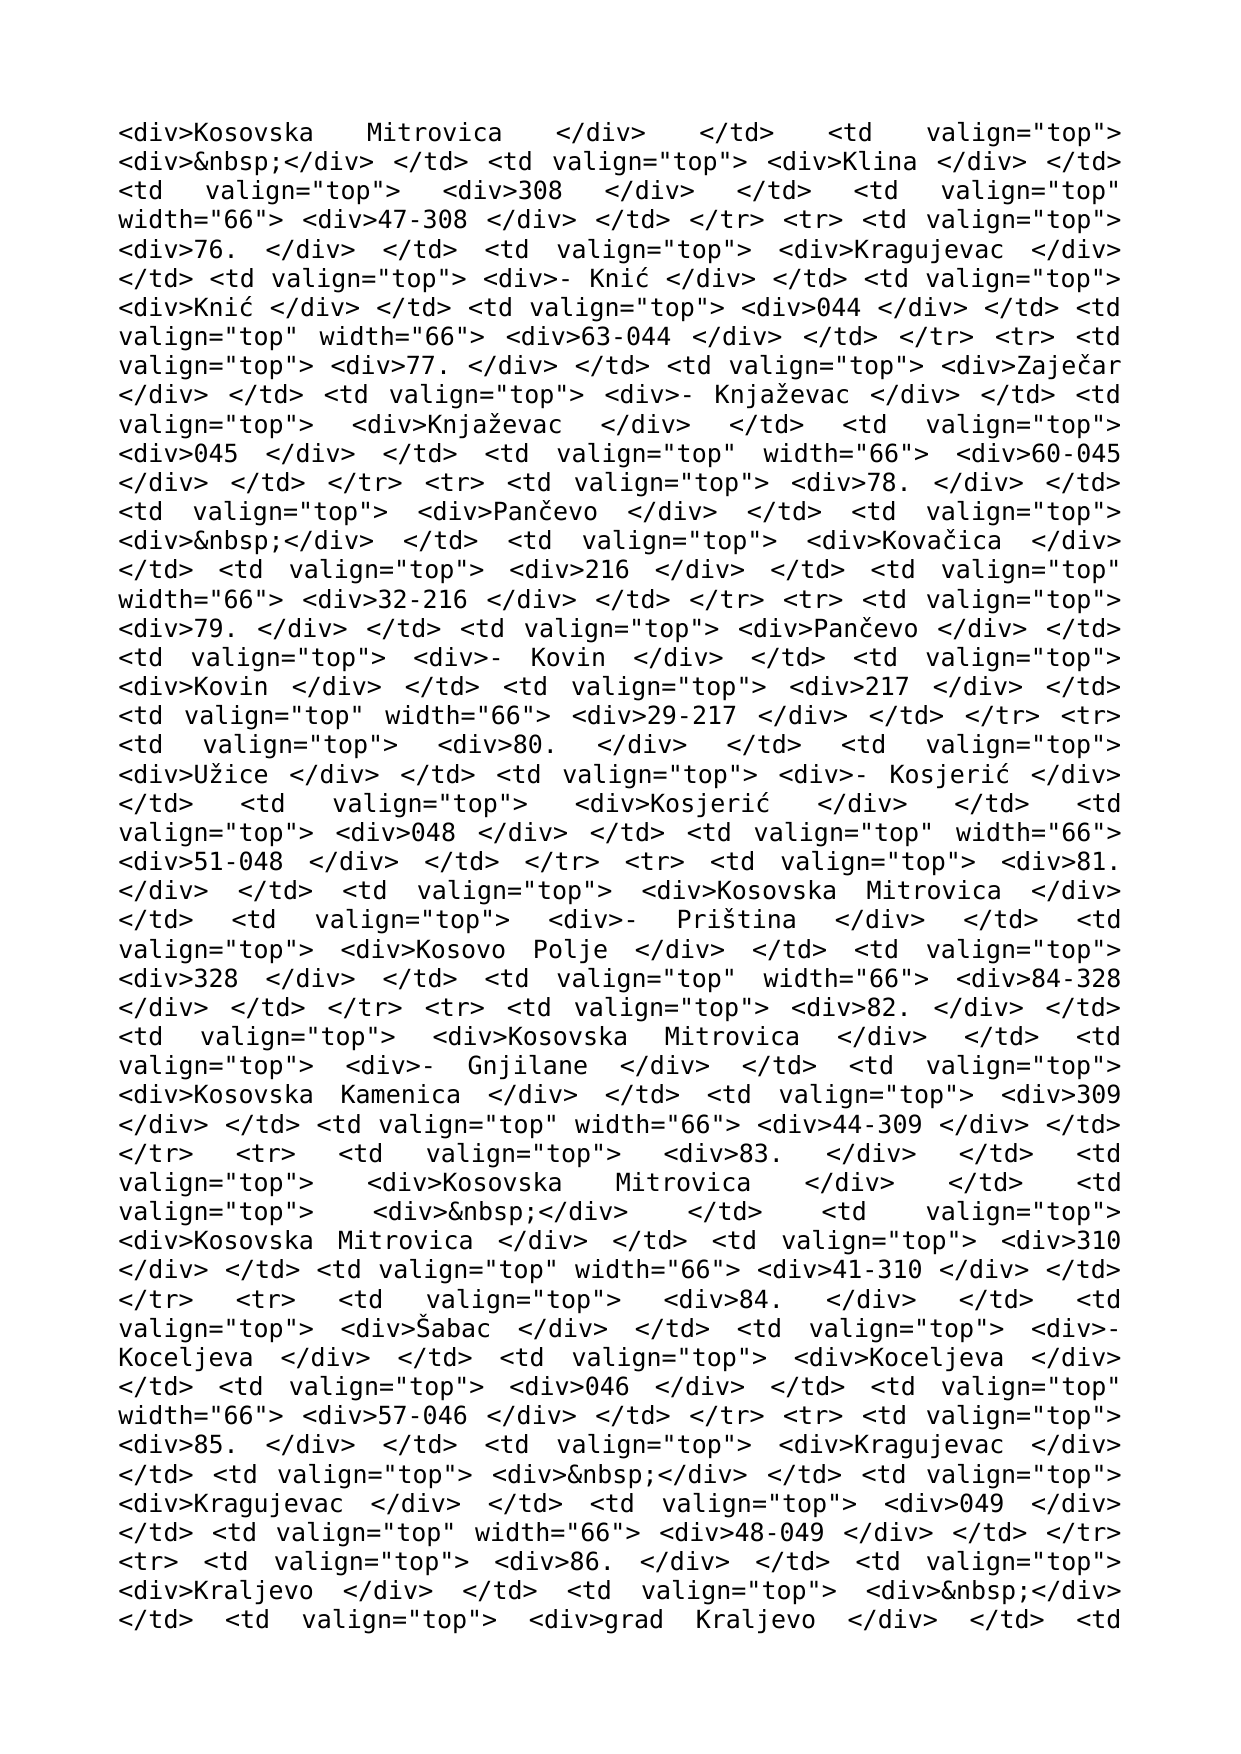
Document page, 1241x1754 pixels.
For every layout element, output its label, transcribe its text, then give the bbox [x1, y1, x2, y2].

text <div>Kosovska Mitrovica </div> </td> <td valign="top"> <div>&nbsp;</div> </td> <td valign="top"> <div>Klina </div> </td> <td valign="top"> <div>308 </div> </td> <td valign="top" width="66"> <div>47-308 </div> </td> </tr> <tr> <td valign="top"> <div>76. </div> </td> <td valign="top"> <div>Kragujevac </div> </td> <td valign="top"> <div>- Knić </div> </td> <td valign="top"> <div>Knić </div> </td> <td valign="top"> <div>044 </div> </td> <td valign="top" width="66"> <div>63-044 </div> </td> </tr> <tr> <td valign="top"> <div>77. </div> </td> <td valign="top"> <div>Zaječar </div> </td> <td valign="top"> <div>- Knjaževac </div> </td> <td valign="top"> <div>Knjaževac </div> </td> <td valign="top"> <div>045 </div> </td> <td valign="top" width="66"> <div>60-045 </div> </td> </tr> <tr> <td valign="top"> <div>78. </div> </td> <td valign="top"> <div>Pančevo </div> </td> <td valign="top"> <div>&nbsp;</div> </td> <td valign="top"> <div>Kovačica </div> </td> <td valign="top"> <div>216 </div> </td> <td valign="top" width="66"> <div>32-216 </div> </td> </tr> <tr> <td valign="top"> <div>79. </div> </td> <td valign="top"> <div>Pančevo </div> </td> <td valign="top"> <div>- Kovin </div> </td> <td valign="top"> <div>Kovin </div> </td> <td valign="top"> <div>217 </div> </td> <td valign="top" width="66"> <div>29-217 </div> </td> </tr> <tr> <td valign="top"> <div>80. </div> </td> <td valign="top"> <div>Užice </div> </td> <td valign="top"> <div>- Kosjerić </div> </td> <td valign="top"> <div>Kosjerić </div> </td> <td valign="top"> <div>048 </div> </td> <td valign="top" width="66"> <div>51-048 </div> </td> </tr> <tr> <td valign="top"> <div>81. </div> </td> <td valign="top"> <div>Kosovska Mitrovica </div> </td> <td valign="top"> <div>- Priština </div> </td> <td valign="top"> <div>Kosovo Polje </div> </td> <td valign="top"> <div>328 </div> </td> <td valign="top" width="66"> <div>84-328 </div> </td> </tr> <tr> <td valign="top"> <div>82. </div> </td> <td valign="top"> <div>Kosovska Mitrovica </div> </td> <td valign="top"> <div>- Gnjilane </div> </td> <td valign="top"> <div>Kosovska Kamenica </div> </td> <td valign="top"> <div>309 </div> </td> <td valign="top" width="66"> <div>44-309 </div> </td> </tr> <tr> <td valign="top"> <div>83. </div> </td> <td valign="top"> <div>Kosovska Mitrovica </div> </td> <td valign="top"> <div>&nbsp;</div> </td> <td valign="top"> <div>Kosovska Mitrovica </div> </td> <td valign="top"> <div>310 </div> </td> <td valign="top" width="66"> <div>41-310 </div> </td> </tr> <tr> <td valign="top"> <div>84. </div> </td> <td valign="top"> <div>Šabac </div> </td> <td valign="top"> <div>- Koceljeva </div> </td> <td valign="top"> <div>Koceljeva </div> </td> <td valign="top"> <div>046 </div> </td> <td valign="top" width="66"> <div>57-046 </div> </td> </tr> <tr> <td valign="top"> <div>85. </div> </td> <td valign="top"> <div>Kragujevac </div> </td> <td valign="top"> <div>&nbsp;</div> </td> <td valign="top"> <div>Kragujevac </div> </td> <td valign="top"> <div>049 </div> </td> <td valign="top" width="66"> <div>48-049 </div> </td> </tr> <tr> <td valign="top"> <div>86. </div> </td> <td valign="top"> <div>Kraljevo </div> </td> <td valign="top"> <div>&nbsp;</div> </td> <td valign="top"> <div>grad Kraljevo </div> </td> <td [118, 118, 1122, 1635]
